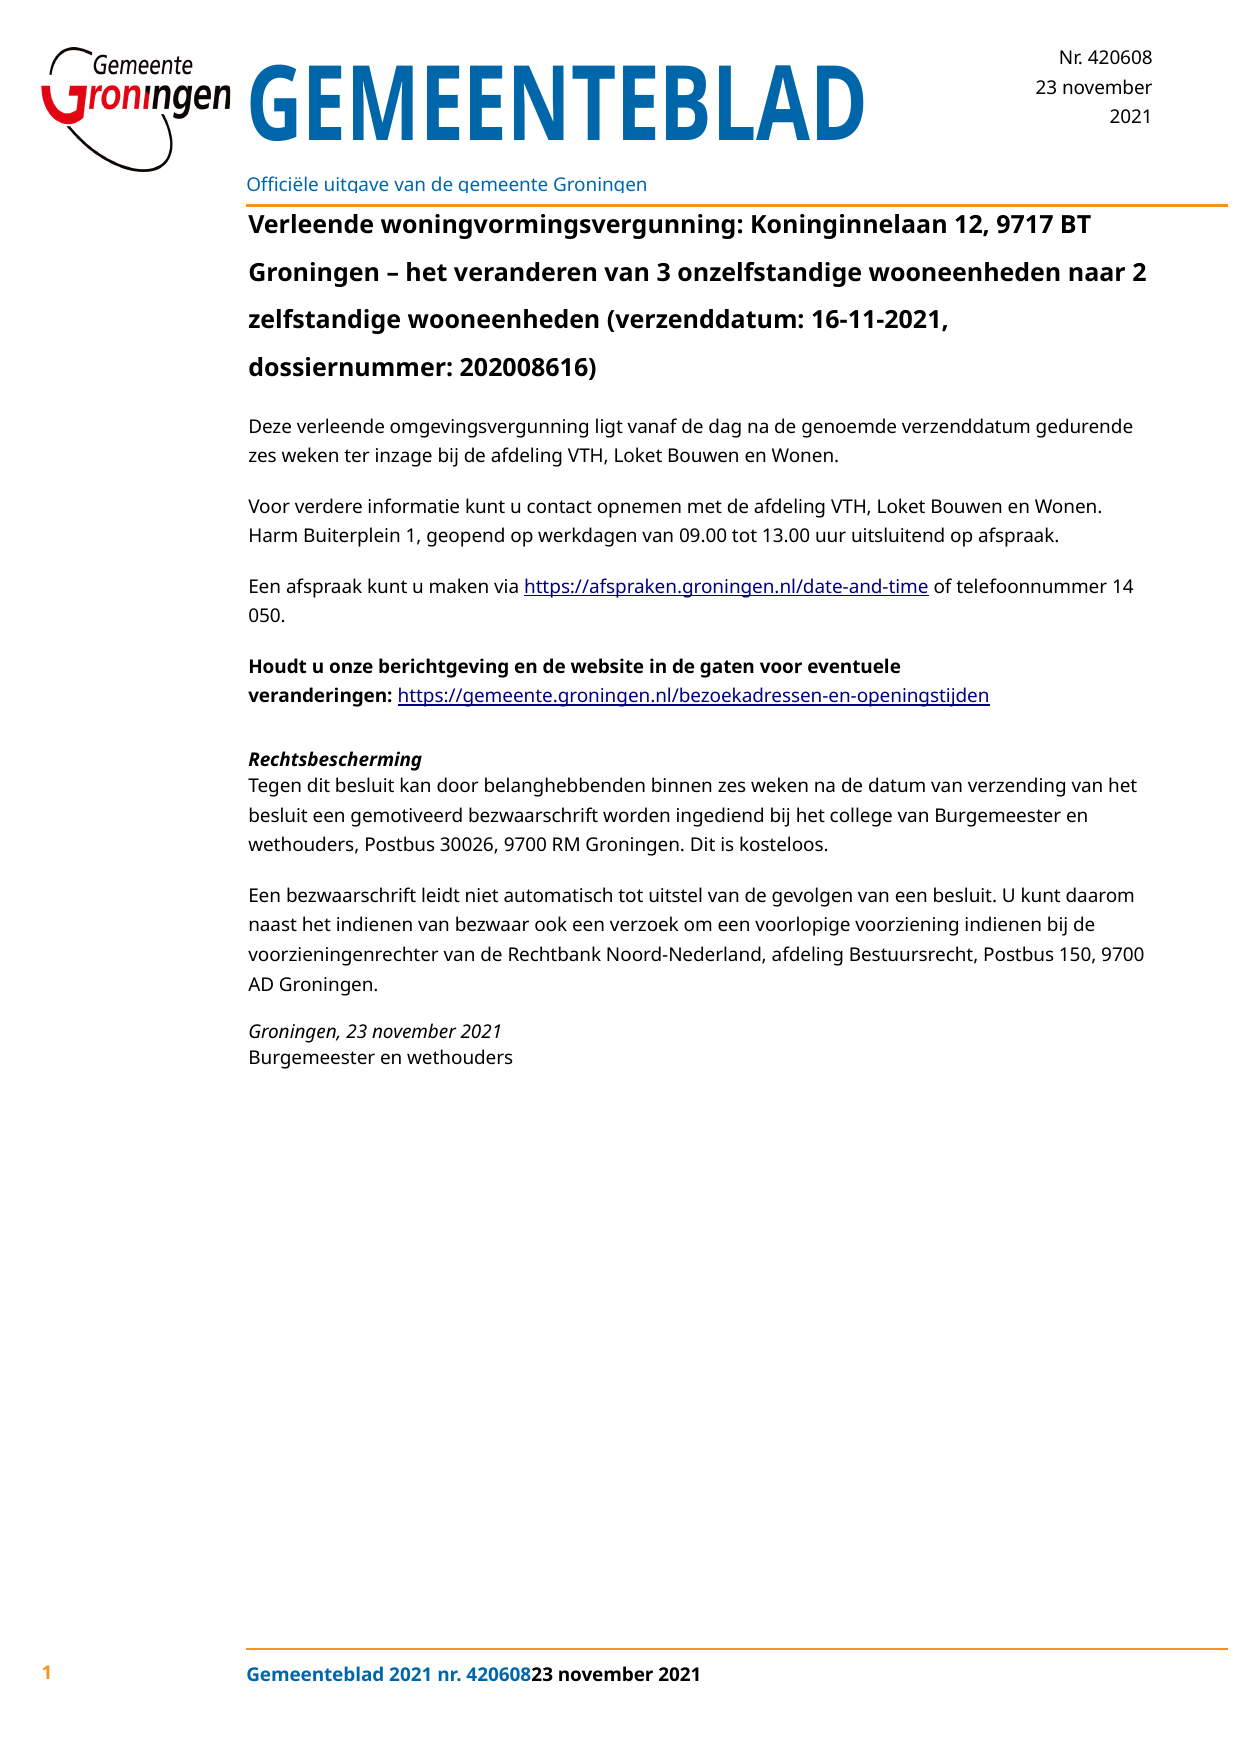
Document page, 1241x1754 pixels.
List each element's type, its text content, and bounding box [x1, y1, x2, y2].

text Groningen, 23 november 2021 [248, 1018, 1152, 1044]
text Rechtsbescherming [248, 747, 1152, 772]
text Deze verleende omgevingsvergunning ligt vanaf de dag na de genoemde verzenddatum gedurende zes weken ter inzage bij de afdeling VTH, Loket Bouwen en Wonen. [248, 413, 1152, 468]
text Verleende woningvormingsvergunning: Koninginnelaan 12, 9717 BT Groningen – het veranderen van 3 onzelfstandige wooneenheden naar 2 zelfstandige wooneenheden (verzenddatum: 16-11-2021, dossiernummer: 202008616) [248, 207, 1152, 384]
text Tegen dit besluit kan door belanghebbenden binnen zes weken na de datum van verzending van het besluit een gemotiveerd bezwaarschrift worden ingediend bij het college van Burgemeester en wethouders, Postbus 30026, 9700 RM Groningen. Dit is kosteloos. [248, 772, 1152, 857]
text Voor verdere informatie kunt u contact opnemen met de afdeling VTH, Loket Bouwen en Wonen. Harm Buiterplein 1, geopend op werkdagen van 09.00 tot 13.00 uur uitsluitend op afspraak. [248, 493, 1152, 548]
text Burgemeester en wethouders [248, 1044, 1152, 1070]
text Houdt u onze berichtgeving en de website in de gaten voor eventuele veranderingen: https://gemeente.groningen.nl/bezoekadressen-en-openingstijden [248, 653, 1152, 708]
text Een bezwaarschrift leidt niet automatisch tot uitstel van de gevolgen van een besluit. U kunt daarom naast het indienen van bezwaar ook een verzoek om een voorlopige voorziening indienen bij de voorzieningenrechter van de Rechtbank Noord-Nederland, afdeling Bestuursrecht, Postbus 150, 9700 AD Groningen. [248, 882, 1152, 996]
text Een afspraak kunt u maken via https://afspraken.groningen.nl/date-and-time of telefoonnummer 14 050. [248, 573, 1152, 628]
picture [41, 47, 231, 172]
